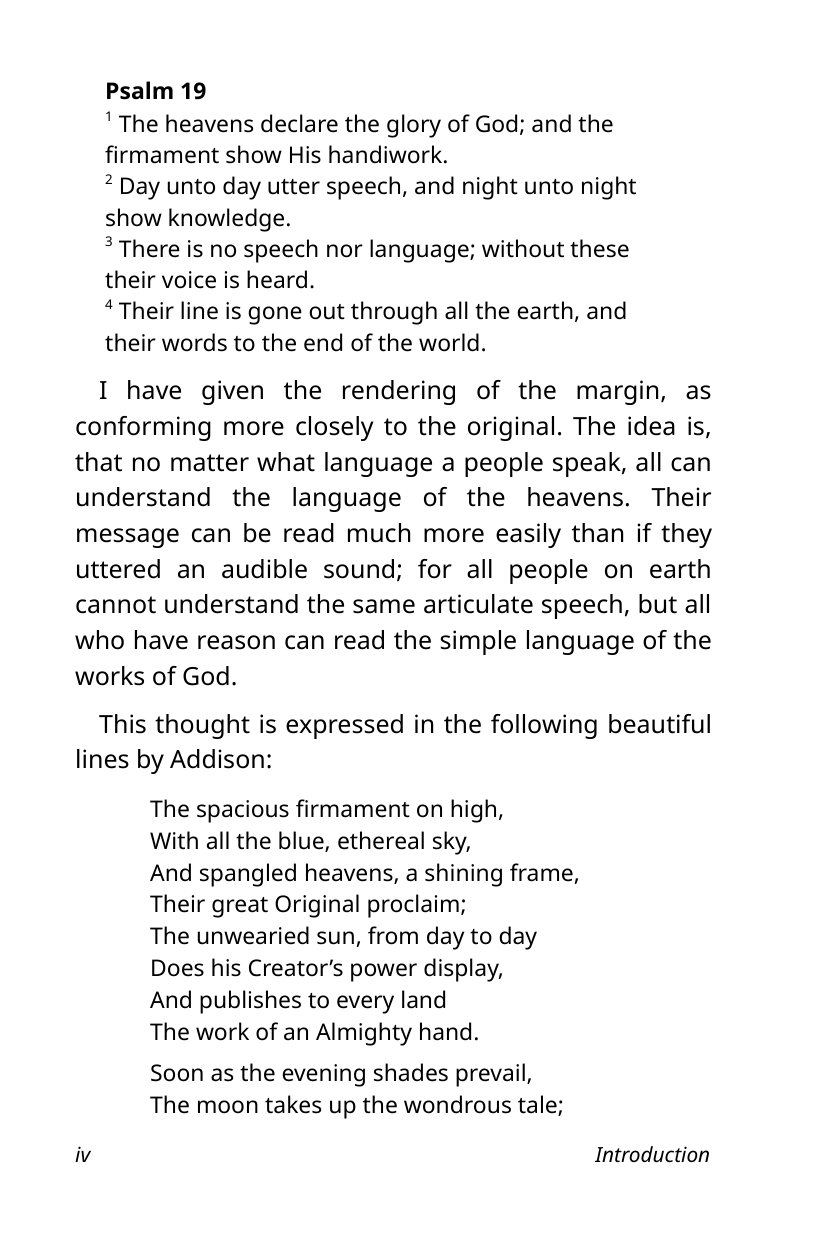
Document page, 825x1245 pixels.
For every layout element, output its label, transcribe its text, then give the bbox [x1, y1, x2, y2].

text Soon as the evening shades prevail, [150, 1057, 712, 1088]
text And spangled heavens, a shining frame, [150, 857, 712, 888]
text 4 Their line is gone out through all the earth, and their words to the end of the world. [105, 295, 682, 358]
text Does his Creator’s power display, [150, 952, 712, 983]
text I have given the rendering of the margin, as conforming more closely to the original. The idea is, that no matter what language a people speak, all can understand the language of the heavens. Their message can be read much more easily than if they uttered an audible sound; for all people on earth cannot understand the same articulate speech, but all who have reason can read the simple language of the works of God. [75, 373, 712, 693]
text The spacious firmament on high, [150, 793, 712, 824]
text 3 There is no speech nor language; without these their voice is heard. [105, 233, 682, 295]
text Psalm 19 [105, 75, 712, 106]
text 2 Day unto day utter speech, and night unto night show knowledge. [105, 170, 682, 233]
text The moon takes up the wondrous tale; [150, 1089, 712, 1120]
text With all the blue, ethereal sky, [150, 825, 712, 856]
text 1 The heavens declare the glory of God; and the firmament show His handiwork. [105, 108, 682, 170]
text The work of an Almighty hand. [150, 1016, 712, 1047]
text And publishes to every land [150, 984, 712, 1015]
text This thought is expressed in the following beautiful lines by Addison: [75, 706, 712, 776]
text Their great Original proclaim; [150, 888, 712, 920]
text The unwearied sun, from day to day [150, 920, 712, 952]
